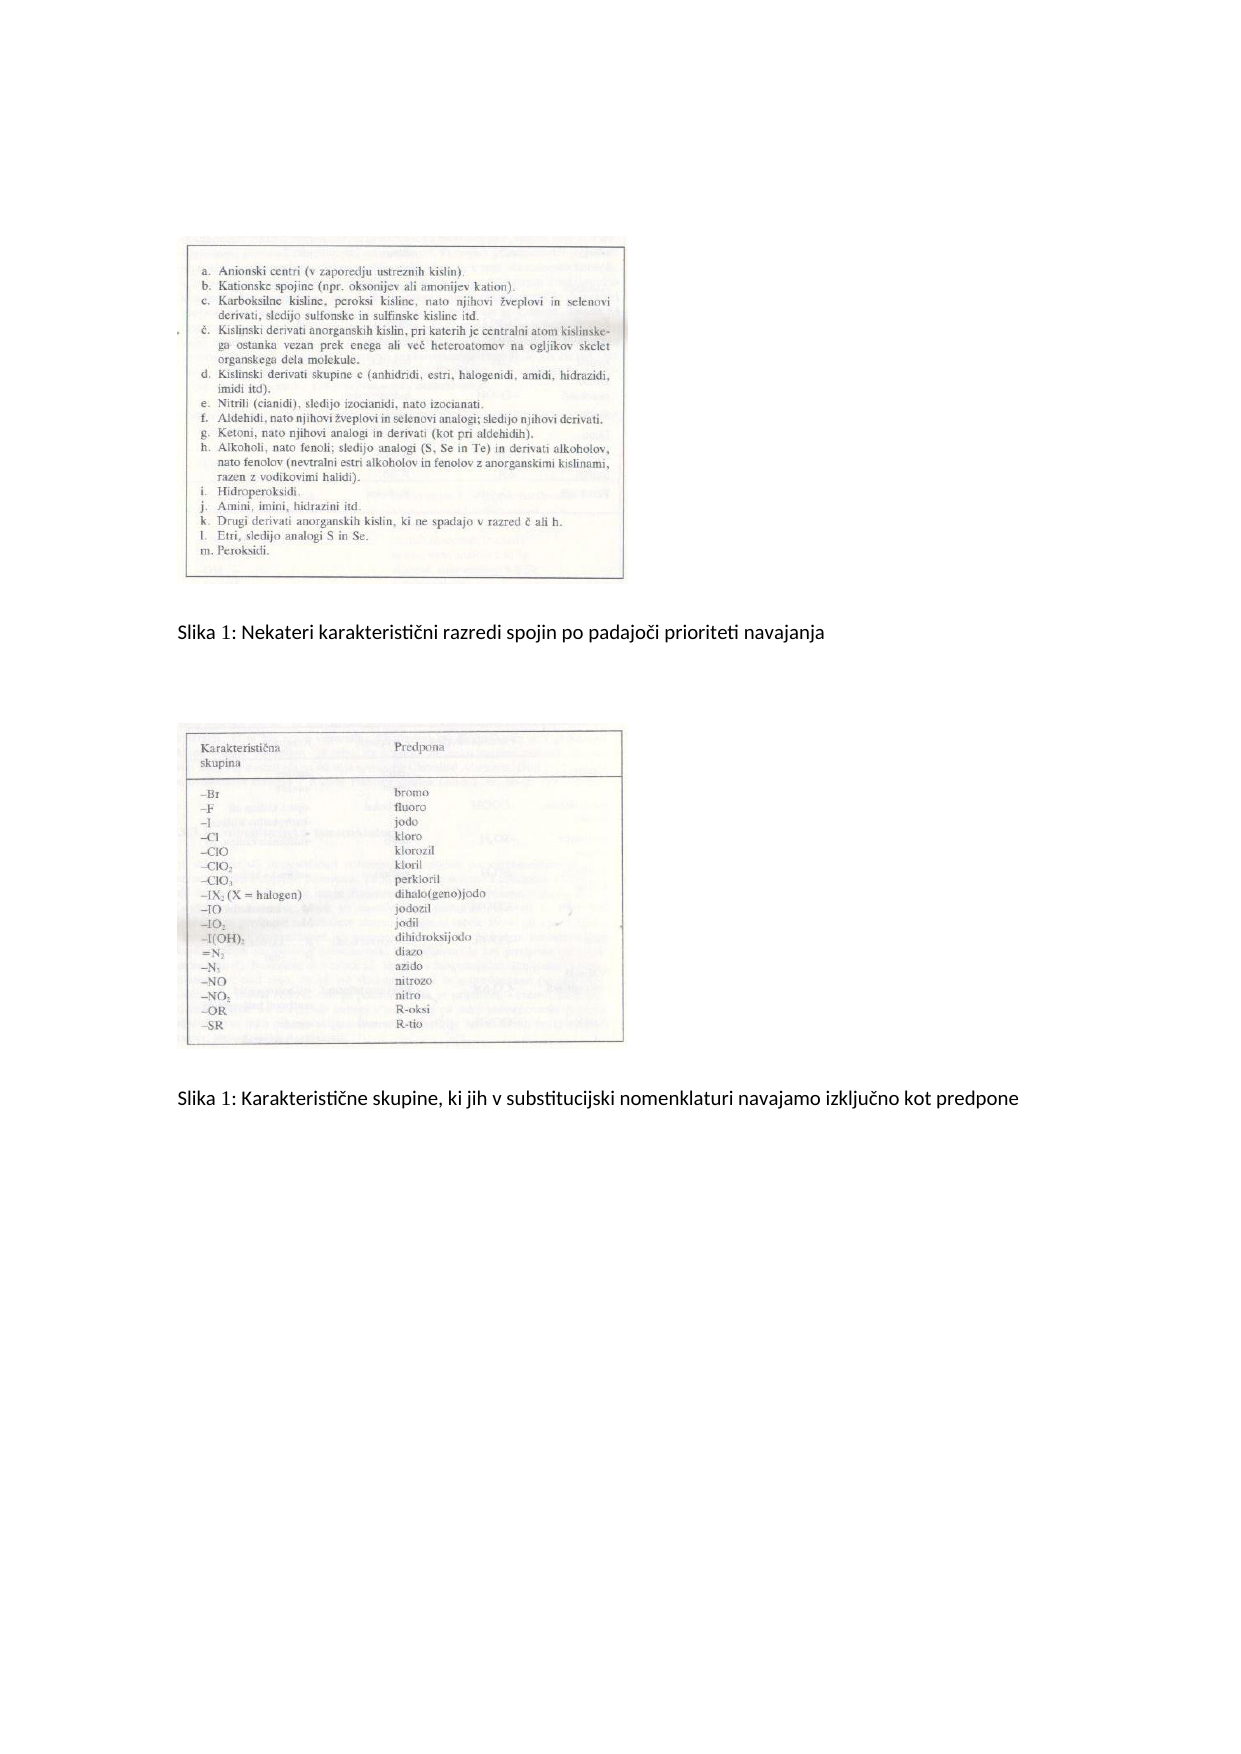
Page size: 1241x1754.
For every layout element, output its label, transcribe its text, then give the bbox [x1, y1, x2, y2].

text Slika 1: Karakteristične skupine, ki jih v substitucijski nomenklaturi navajamo izključno kot predpone [177, 1085, 1092, 1111]
picture [177, 236, 628, 584]
text Slika 1: Nekateri karakteristični razredi spojin po padajoči prioriteti navajanja [177, 619, 1092, 645]
picture [177, 723, 628, 1049]
